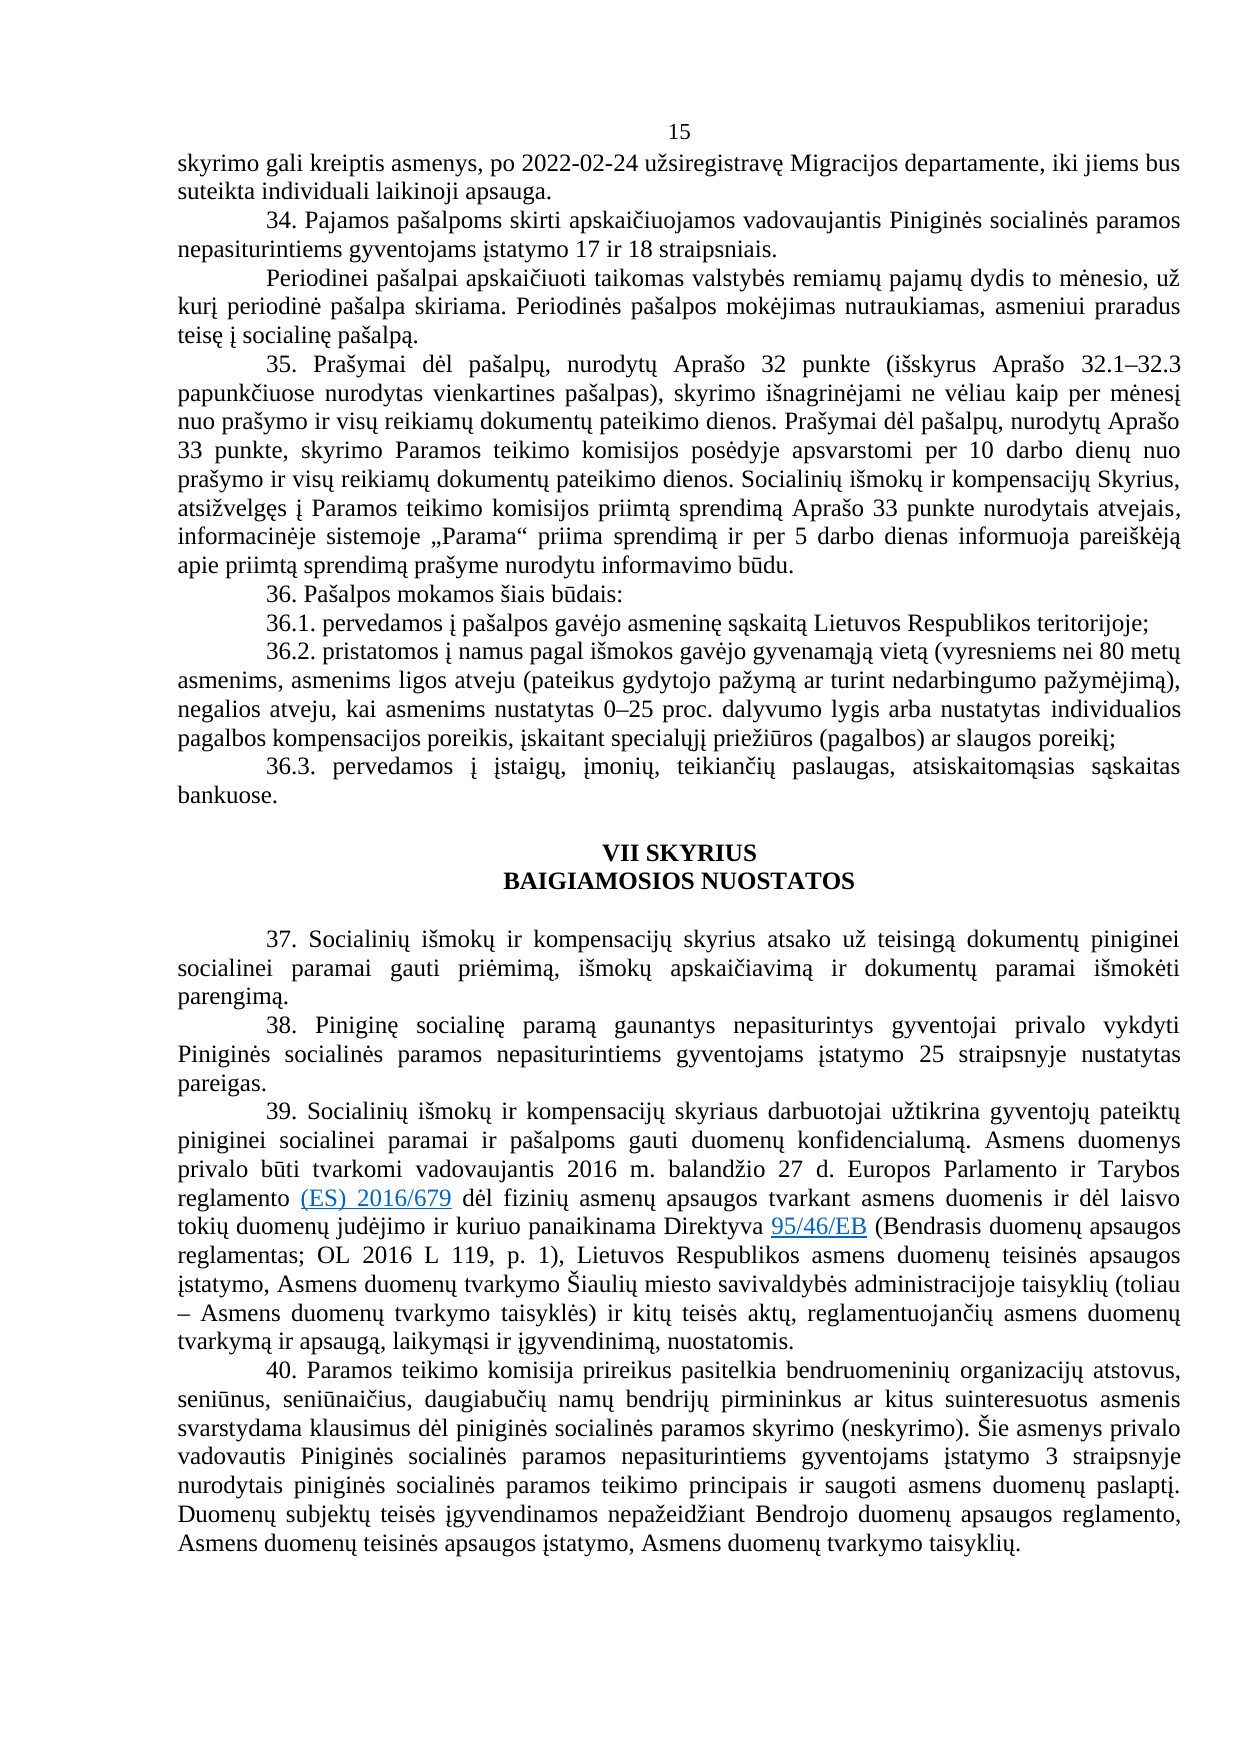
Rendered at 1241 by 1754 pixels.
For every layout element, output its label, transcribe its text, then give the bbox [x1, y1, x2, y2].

text 37. Socialinių išmokų ir kompensacijų skyrius atsako už teisingą dokumentų piniginei socialinei paramai gauti priėmimą, išmokų apskaičiavimą ir dokumentų paramai išmokėti parengimą. [177, 924, 1181, 1010]
text 39. Socialinių išmokų ir kompensacijų skyriaus darbuotojai užtikrina gyventojų pateiktų piniginei socialinei paramai ir pašalpoms gauti duomenų konfidencialumą. Asmens duomenys privalo būti tvarkomi vadovaujantis 2016 m. balandžio 27 d. Europos Parlamento ir Tarybos reglamento (ES) 2016/679 dėl fizinių asmenų apsaugos tvarkant asmens duomenis ir dėl laisvo tokių duomenų judėjimo ir kuriuo panaikinama Direktyva 95/46/EB (Bendrasis duomenų apsaugos reglamentas; OL 2016 L 119, p. 1), Lietuvos Respublikos asmens duomenų teisinės apsaugos įstatymo, Asmens duomenų tvarkymo Šiaulių miesto savivaldybės administracijoje taisyklių (toliau – Asmens duomenų tvarkymo taisyklės) ir kitų teisės aktų, reglamentuojančių asmens duomenų tvarkymą ir apsaugą, laikymąsi ir įgyvendinimą, nuostatomis. [177, 1096, 1181, 1355]
text 36.2. pristatomos į namus pagal išmokos gavėjo gyvenamąją vietą (vyresniems nei 80 metų asmenims, asmenims ligos atveju (pateikus gydytojo pažymą ar turint nedarbingumo pažymėjimą), negalios atveju, kai asmenims nustatytas 0–25 proc. dalyvumo lygis arba nustatytas individualios pagalbos kompensacijos poreikis, įskaitant specialųjį priežiūros (pagalbos) ar slaugos poreikį; [177, 636, 1181, 751]
text 35. Prašymai dėl pašalpų, nurodytų Aprašo 32 punkte (išskyrus Aprašo 32.1–32.3 papunkčiuose nurodytas vienkartines pašalpas), skyrimo išnagrinėjami ne vėliau kaip per mėnesį nuo prašymo ir visų reikiamų dokumentų pateikimo dienos. Prašymai dėl pašalpų, nurodytų Aprašo 33 punkte, skyrimo Paramos teikimo komisijos posėdyje apsvarstomi per 10 darbo dienų nuo prašymo ir visų reikiamų dokumentų pateikimo dienos. Socialinių išmokų ir kompensacijų Skyrius, atsižvelgęs į Paramos teikimo komisijos priimtą sprendimą Aprašo 33 punkte nurodytais atvejais, informacinėje sistemoje „Parama“ priima sprendimą ir per 5 darbo dienas informuoja pareiškėją apie priimtą sprendimą prašyme nurodytu informavimo būdu. [177, 349, 1181, 579]
text 40. Paramos teikimo komisija prireikus pasitelkia bendruomeninių organizacijų atstovus, seniūnus, seniūnaičius, daugiabučių namų bendrijų pirmininkus ar kitus suinteresuotus asmenis svarstydama klausimus dėl piniginės socialinės paramos skyrimo (neskyrimo). Šie asmenys privalo vadovautis Piniginės socialinės paramos nepasiturintiems gyventojams įstatymo 3 straipsnyje nurodytais piniginės socialinės paramos teikimo principais ir saugoti asmens duomenų paslaptį. Duomenų subjektų teisės įgyvendinamos nepažeidžiant Bendrojo duomenų apsaugos reglamento, Asmens duomenų teisinės apsaugos įstatymo, Asmens duomenų tvarkymo taisyklių. [177, 1355, 1181, 1556]
text 36.1. pervedamos į pašalpos gavėjo asmeninę sąskaitą Lietuvos Respublikos teritorijoje; [177, 608, 1181, 636]
text 36.3. pervedamos į įstaigų, įmonių, teikiančių paslaugas, atsiskaitomąsias sąskaitas bankuose. [177, 751, 1181, 809]
text BAIGIAMOSIOS NUOSTATOS [177, 866, 1181, 895]
text 34. Pajamos pašalpoms skirti apskaičiuojamos vadovaujantis Piniginės socialinės paramos nepasiturintiems gyventojams įstatymo 17 ir 18 straipsniais. [177, 205, 1181, 263]
text VII SKYRIUS [177, 838, 1181, 866]
text 38. Piniginę socialinę paramą gaunantys nepasiturintys gyventojai privalo vykdyti Piniginės socialinės paramos nepasiturintiems gyventojams įstatymo 25 straipsnyje nustatytas pareigas. [177, 1010, 1181, 1096]
text Periodinei pašalpai apskaičiuoti taikomas valstybės remiamų pajamų dydis to mėnesio, už kurį periodinė pašalpa skiriama. Periodinės pašalpos mokėjimas nutraukiamas, asmeniui praradus teisę į socialinę pašalpą. [177, 263, 1181, 349]
text skyrimo gali kreiptis asmenys, po 2022-02-24 užsiregistravę Migracijos departamente, iki jiems bus suteikta individuali laikinoji apsauga. [177, 148, 1181, 205]
text 36. Pašalpos mokamos šiais būdais: [177, 579, 1181, 608]
